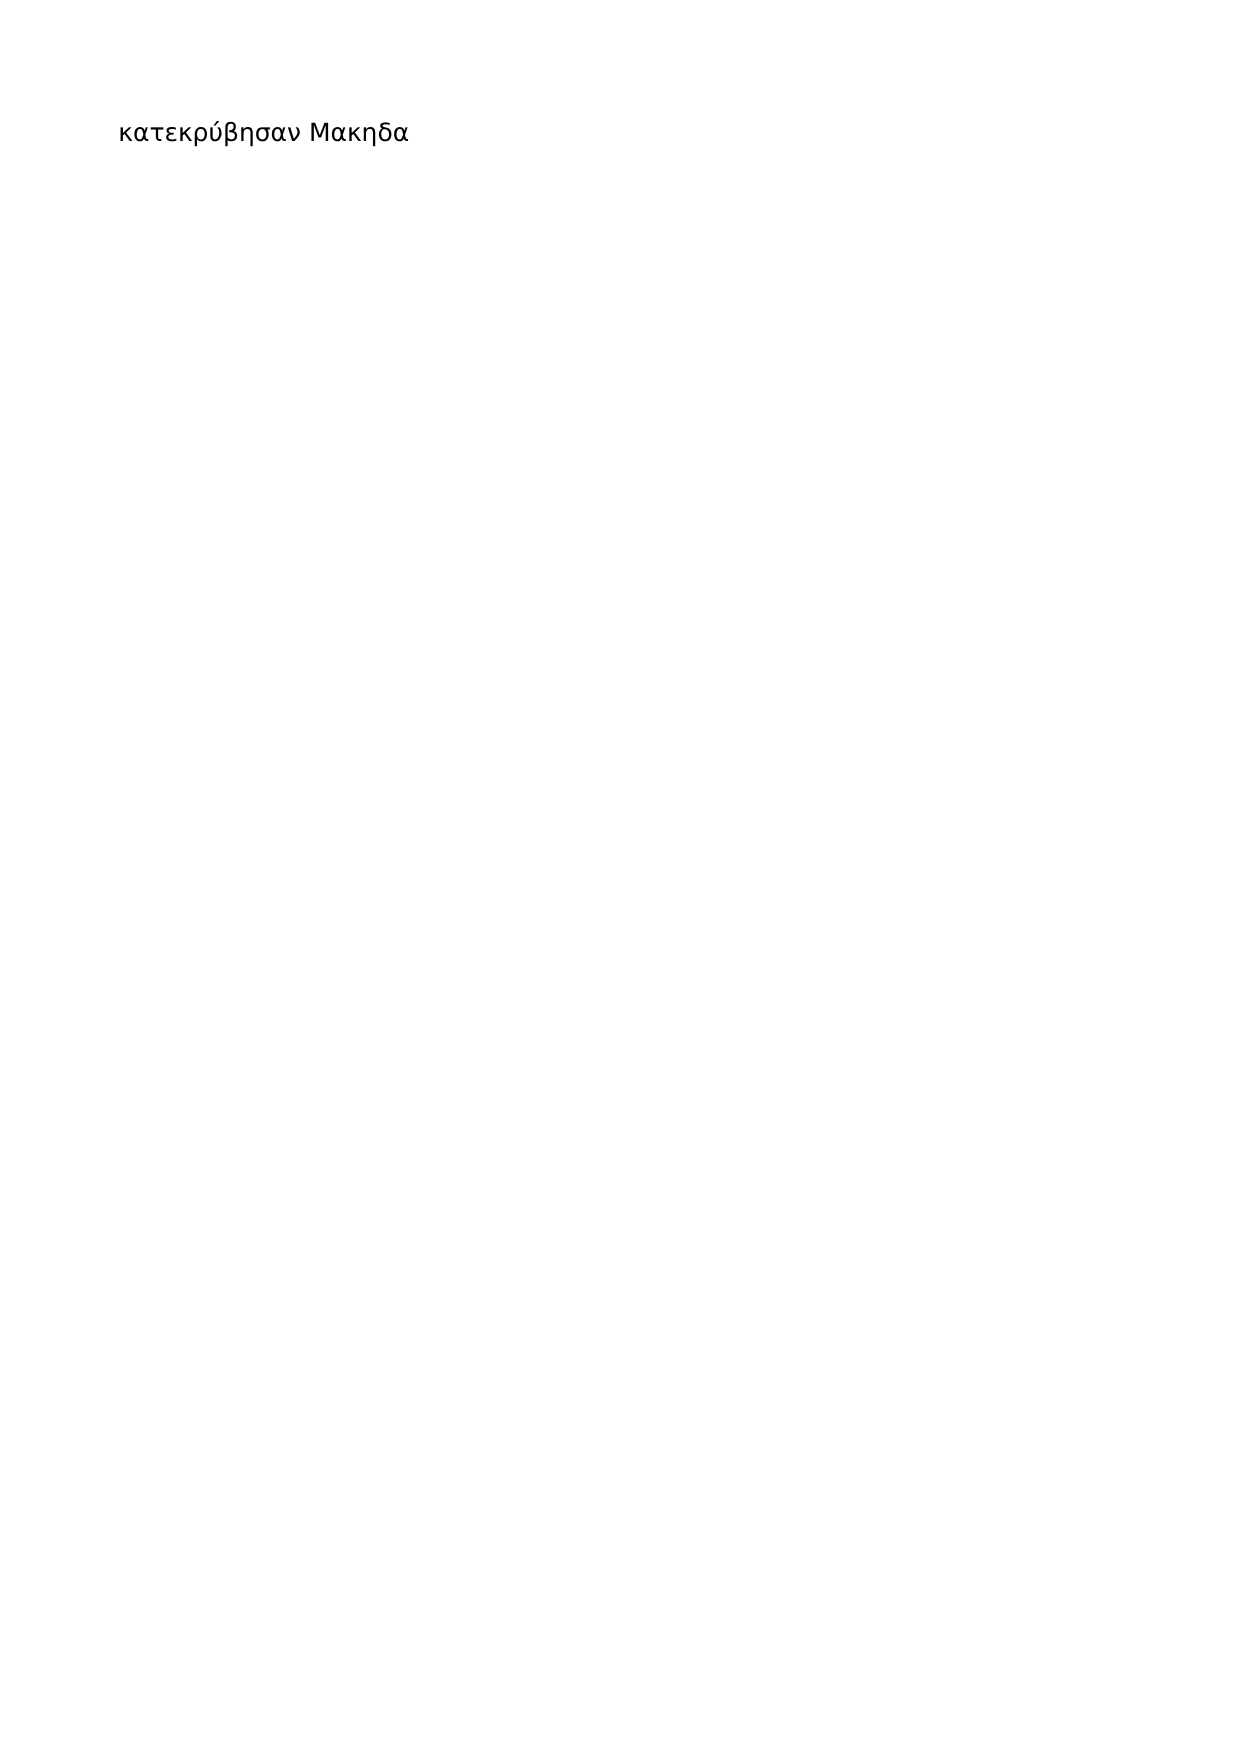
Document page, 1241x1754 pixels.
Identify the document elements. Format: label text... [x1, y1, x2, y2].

text κατεκρύβησαν Μακηδα [118, 118, 1122, 147]
